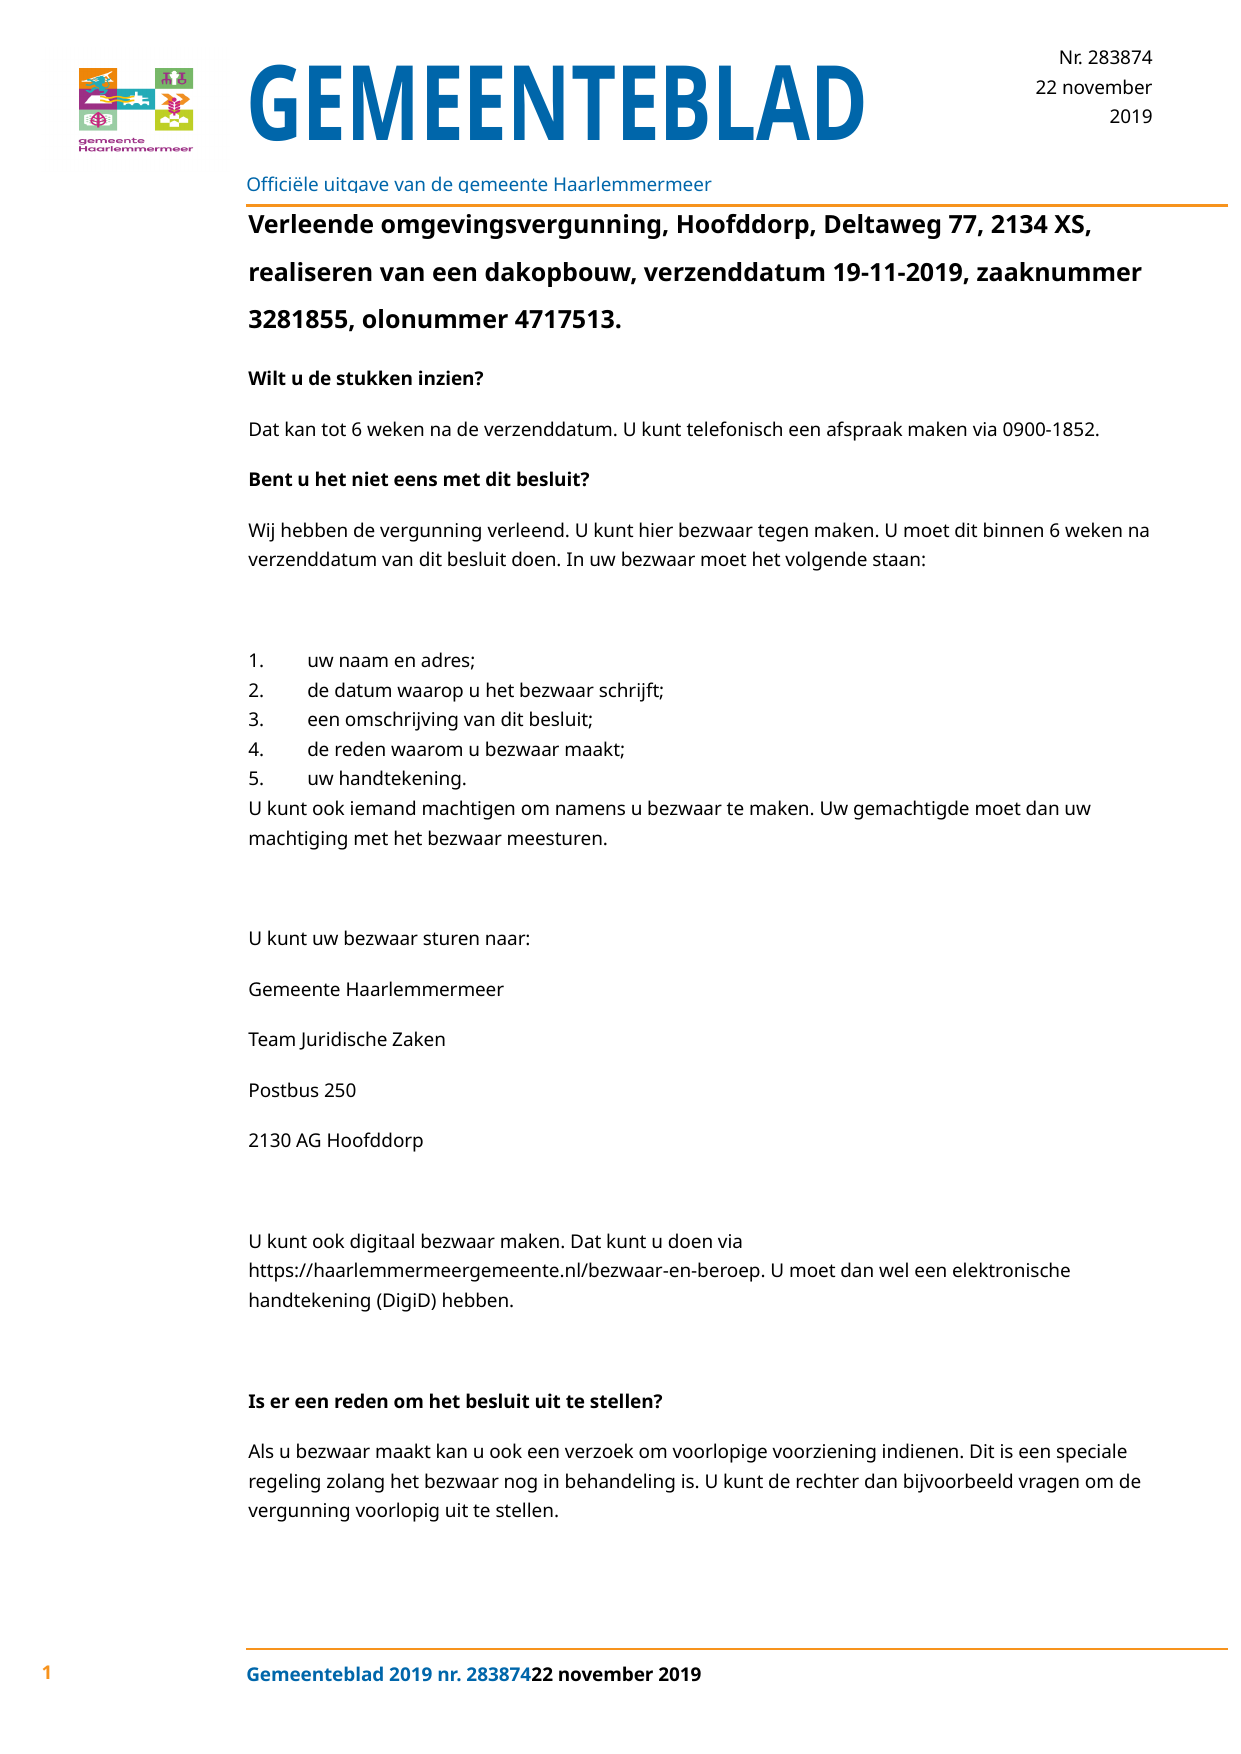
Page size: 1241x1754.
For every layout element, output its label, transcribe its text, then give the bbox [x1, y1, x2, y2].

text Wij hebben de vergunning verleend. U kunt hier bezwaar tegen maken. U moet dit binnen 6 weken na verzenddatum van dit besluit doen. In uw bezwaar moet het volgende staan: [248, 517, 1152, 572]
text Postbus 250 [248, 1077, 1152, 1102]
list uw naam en adres; [248, 647, 1152, 673]
picture [41, 47, 231, 172]
text Team Juridische Zaken [248, 1026, 1152, 1052]
text U kunt ook iemand machtigen om namens u bezwaar te maken. Uw gemachtigde moet dan uw machtiging met het bezwaar meesturen. [248, 795, 1152, 850]
list een omschrijving van dit besluit; [248, 706, 1152, 732]
text U kunt ook digitaal bezwaar maken. Dat kunt u doen via https://haarlemmermeergemeente.nl/bezwaar-en-beroep. U moet dan wel een elektronische handtekening (DigiD) hebben. [248, 1228, 1152, 1313]
text Dat kan tot 6 weken na de verzenddatum. U kunt telefonisch een afspraak maken via 0900-1852. [248, 416, 1152, 442]
list de datum waarop u het bezwaar schrijft; [248, 677, 1152, 702]
list de reden waarom u bezwaar maakt; [248, 736, 1152, 762]
text Wilt u de stukken inzien? [248, 366, 1152, 391]
text U kunt uw bezwaar sturen naar: [248, 926, 1152, 951]
text Verleende omgevingsvergunning, Hoofddorp, Deltaweg 77, 2134 XS, realiseren van een dakopbouw, verzenddatum 19-11-2019, zaaknummer 3281855, olonummer 4717513. [248, 207, 1152, 336]
text Bent u het niet eens met dit besluit? [248, 466, 1152, 492]
text 2130 AG Hoofddorp [248, 1127, 1152, 1153]
list uw handtekening. [248, 766, 1152, 791]
text Is er een reden om het besluit uit te stellen? [248, 1388, 1152, 1414]
text Gemeente Haarlemmermeer [248, 976, 1152, 1002]
text Als u bezwaar maakt kan u ook een verzoek om voorlopige voorziening indienen. Dit is een speciale regeling zolang het bezwaar nog in behandeling is. U kunt de rechter dan bijvoorbeeld vragen om de vergunning voorlopig uit te stellen. [248, 1438, 1152, 1523]
